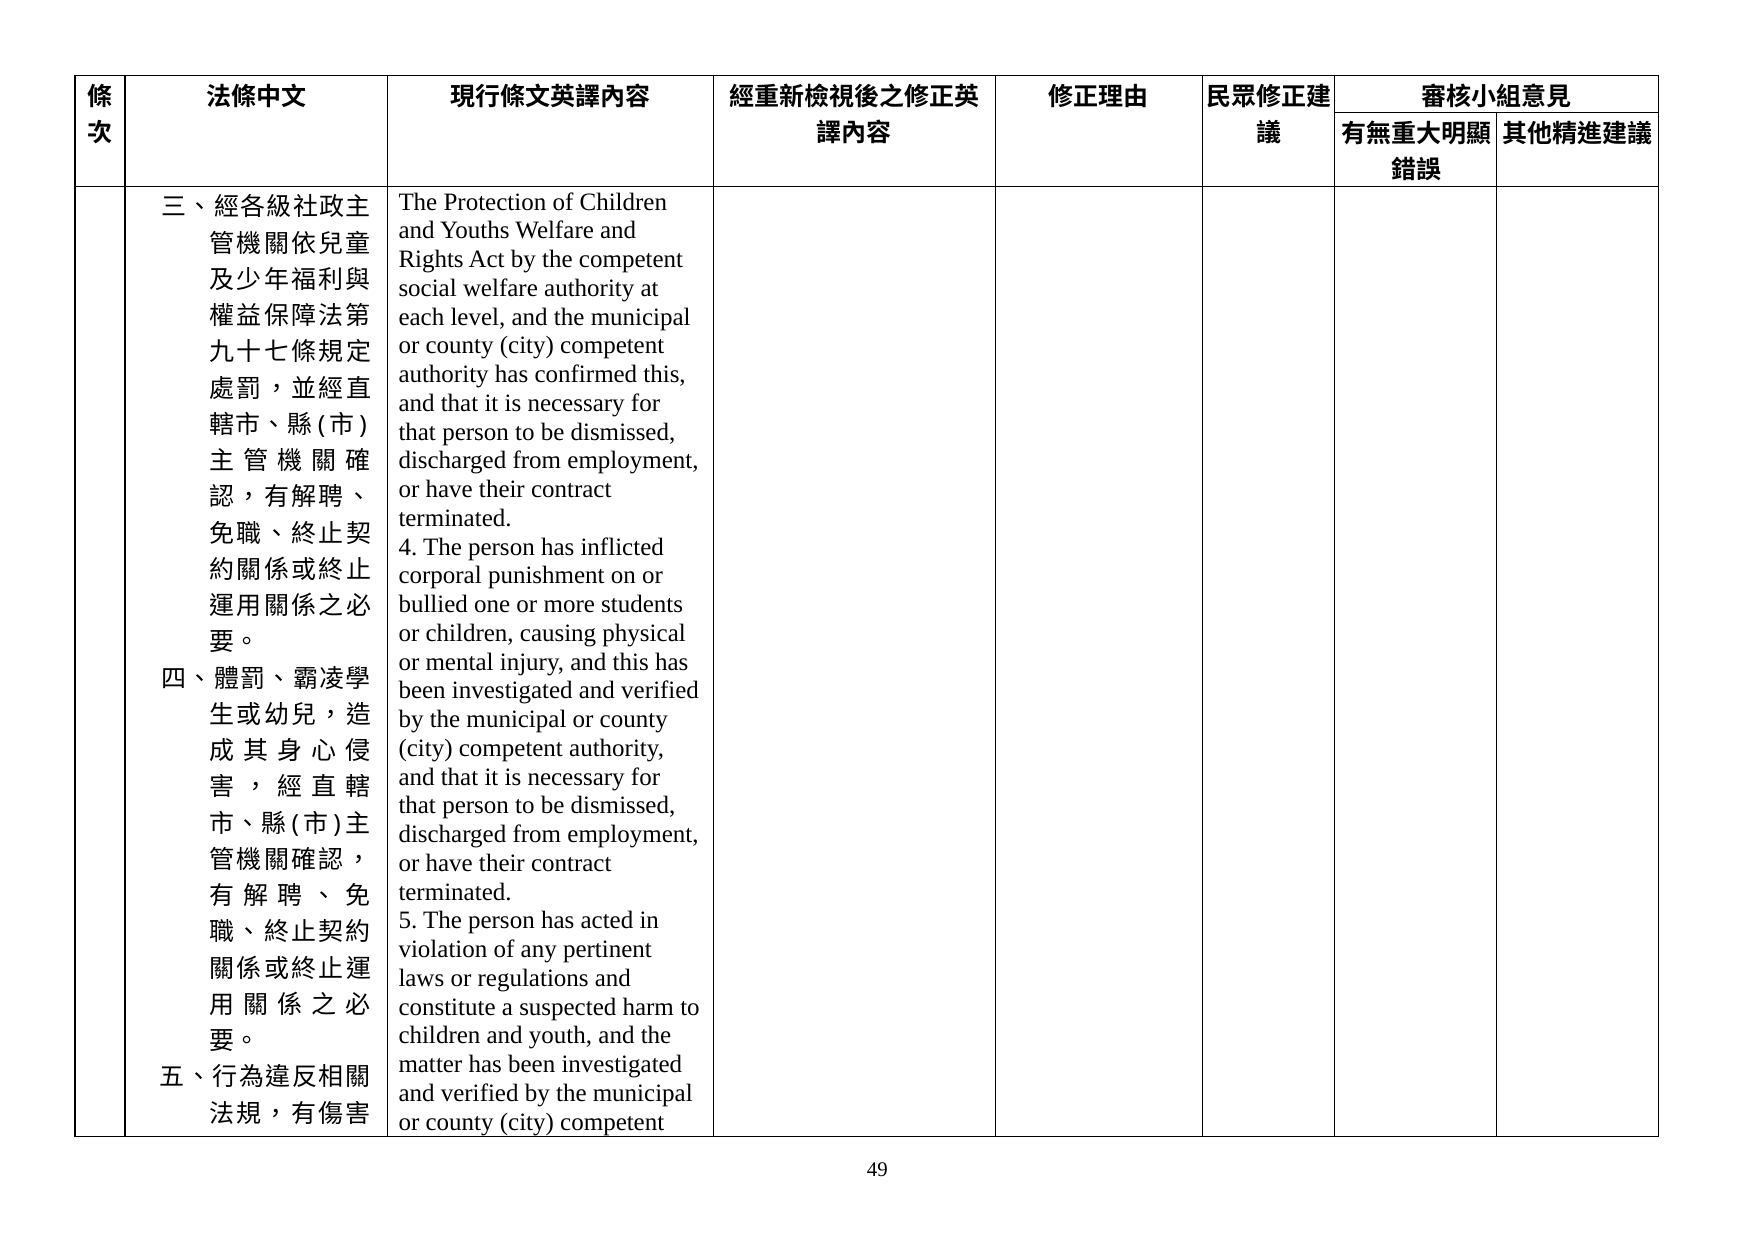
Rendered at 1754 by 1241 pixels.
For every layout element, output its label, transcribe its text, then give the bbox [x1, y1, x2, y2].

table_cell [714, 187, 995, 1136]
table_header 民眾修正建議 [1203, 76, 1334, 186]
table_cell 其他精進建議 [1497, 113, 1658, 186]
table_cell [1203, 187, 1334, 1136]
table_cell 有無重大明顯錯誤 [1335, 113, 1496, 186]
table_header 現行條文英譯內容 [388, 76, 713, 186]
table_header 法條中文 [126, 76, 387, 186]
table_cell [996, 187, 1202, 1136]
table_cell [1497, 187, 1658, 1136]
table_cell 三、經各級社政主管機關依兒童及少年福利與權益保障法第九十七條規定處罰，並經直轄市、縣(市)主管機關確認，有解聘、免職、終止契約關係或終止運用關係之必要。 四、體罰、霸凌學生或幼兒，造成其身心侵害，經直轄市、縣(市)主管機關確認，有解聘、免職、終止契約關係或終止運用關係之必要。 五、行為違反相關法規，有傷害 [126, 187, 387, 1136]
table_header 審核小組意見 [1335, 76, 1658, 112]
table_cell The Protection of Children and Youths Welfare and Rights Act by the competent social welfare authority at each level, and the municipal or county (city) competent authority has confirmed this, and that it is necessary for that person to be dismissed, discharged from employment, or have their contract terminated. 4. The person has inflicted corporal punishment on or bullied one or more students or children, causing physical or mental injury, and this has been investigated and verified by the municipal or county (city) competent authority, and that it is necessary for that person to be dismissed, discharged from employment, or have their contract terminated. 5. The person has acted in violation of any pertinent laws or regulations and constitute a suspected harm to children and youth, and the matter has been investigated and verified by the municipal or county (city) competent [388, 187, 713, 1136]
table_header 經重新檢視後之修正英譯內容 [714, 76, 995, 186]
table_header 修正理由 [996, 76, 1202, 186]
table_header 條次 [76, 76, 124, 186]
table_cell [1335, 187, 1496, 1136]
table_cell [76, 187, 124, 1136]
